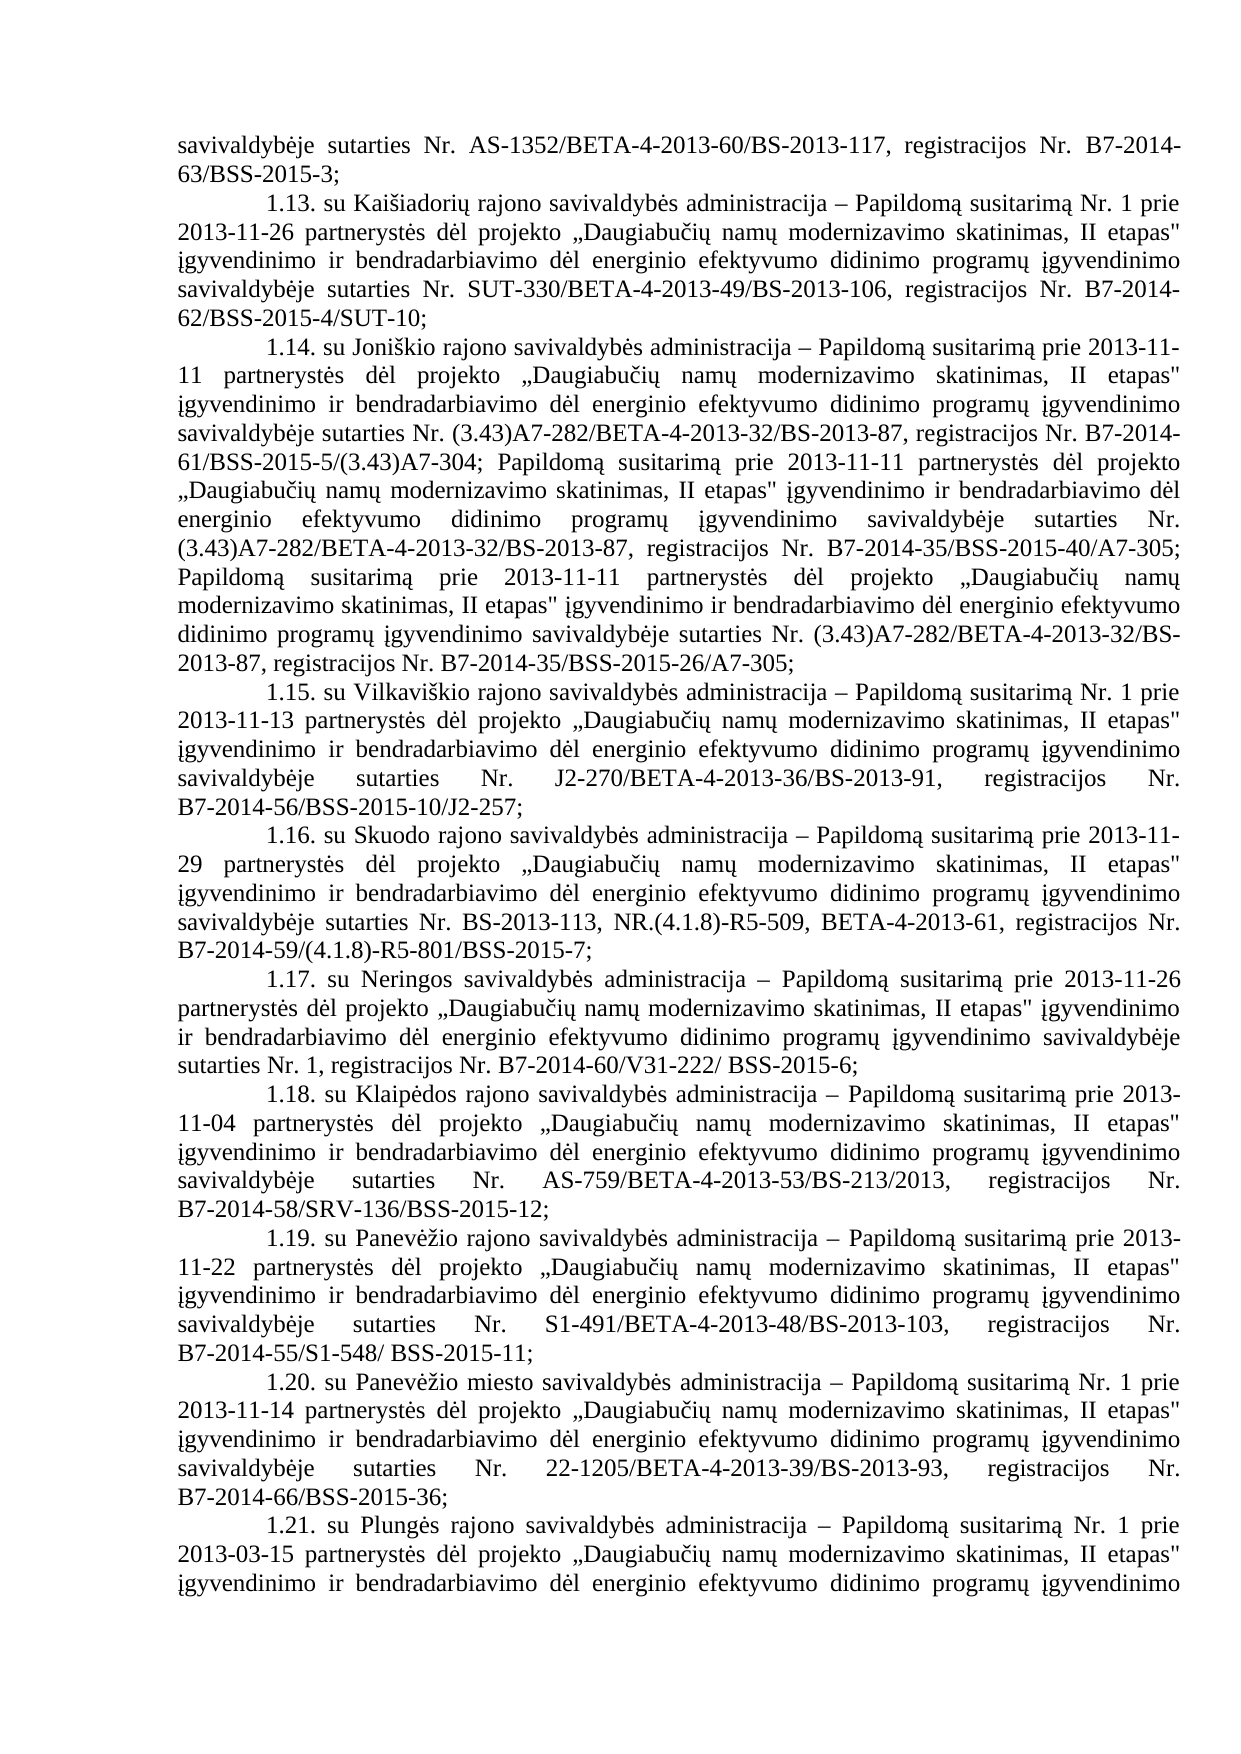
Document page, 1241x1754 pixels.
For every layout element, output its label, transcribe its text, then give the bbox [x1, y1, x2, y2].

text savivaldybėje sutarties Nr. AS-1352/BETA-4-2013-60/BS-2013-117, registracijos Nr. B7-2014-63/BSS-2015-3; [177, 130, 1181, 188]
text 1.16. su Skuodo rajono savivaldybės administracija – Papildomą susitarimą prie 2013-11-29 partnerystės dėl projekto „Daugiabučių namų modernizavimo skatinimas, II etapas" įgyvendinimo ir bendradarbiavimo dėl energinio efektyvumo didinimo programų įgyvendinimo savivaldybėje sutarties Nr. BS-2013-113, NR.(4.1.8)-R5-509, BETA-4-2013-61, registracijos Nr. B7-2014-59/(4.1.8)-R5-801/BSS-2015-7; [177, 820, 1181, 964]
text 1.20. su Panevėžio miesto savivaldybės administracija – Papildomą susitarimą Nr. 1 prie 2013-11-14 partnerystės dėl projekto „Daugiabučių namų modernizavimo skatinimas, II etapas" įgyvendinimo ir bendradarbiavimo dėl energinio efektyvumo didinimo programų įgyvendinimo savivaldybėje sutarties Nr. 22-1205/BETA-4-2013-39/BS-2013-93, registracijos Nr. B7-2014-66/BSS-2015-36; [177, 1367, 1181, 1510]
text 1.14. su Joniškio rajono savivaldybės administracija – Papildomą susitarimą prie 2013-11-11 partnerystės dėl projekto „Daugiabučių namų modernizavimo skatinimas, II etapas" įgyvendinimo ir bendradarbiavimo dėl energinio efektyvumo didinimo programų įgyvendinimo savivaldybėje sutarties Nr. (3.43)A7-282/BETA-4-2013-32/BS-2013-87, registracijos Nr. B7-2014-61/BSS-2015-5/(3.43)A7-304; Papildomą susitarimą prie 2013-11-11 partnerystės dėl projekto „Daugiabučių namų modernizavimo skatinimas, II etapas" įgyvendinimo ir bendradarbiavimo dėl energinio efektyvumo didinimo programų įgyvendinimo savivaldybėje sutarties Nr. (3.43)A7-282/BETA-4-2013-32/BS-2013-87, registracijos Nr. B7-2014-35/BSS-2015-40/A7-305; Papildomą susitarimą prie 2013-11-11 partnerystės dėl projekto „Daugiabučių namų modernizavimo skatinimas, II etapas" įgyvendinimo ir bendradarbiavimo dėl energinio efektyvumo didinimo programų įgyvendinimo savivaldybėje sutarties Nr. (3.43)A7-282/BETA-4-2013-32/BS-2013-87, registracijos Nr. B7-2014-35/BSS-2015-26/A7-305; [177, 332, 1181, 677]
text 1.13. su Kaišiadorių rajono savivaldybės administracija – Papildomą susitarimą Nr. 1 prie 2013-11-26 partnerystės dėl projekto „Daugiabučių namų modernizavimo skatinimas, II etapas" įgyvendinimo ir bendradarbiavimo dėl energinio efektyvumo didinimo programų įgyvendinimo savivaldybėje sutarties Nr. SUT-330/BETA-4-2013-49/BS-2013-106, registracijos Nr. B7-2014-62/BSS-2015-4/SUT-10; [177, 188, 1181, 332]
text 1.21. su Plungės rajono savivaldybės administracija – Papildomą susitarimą Nr. 1 prie 2013-03-15 partnerystės dėl projekto „Daugiabučių namų modernizavimo skatinimas, II etapas" įgyvendinimo ir bendradarbiavimo dėl energinio efektyvumo didinimo programų įgyvendinimo [177, 1510, 1181, 1597]
text 1.17. su Neringos savivaldybės administracija – Papildomą susitarimą prie 2013-11-26 partnerystės dėl projekto „Daugiabučių namų modernizavimo skatinimas, II etapas" įgyvendinimo ir bendradarbiavimo dėl energinio efektyvumo didinimo programų įgyvendinimo savivaldybėje sutarties Nr. 1, registracijos Nr. B7-2014-60/V31-222/ BSS-2015-6; [177, 964, 1181, 1079]
text 1.15. su Vilkaviškio rajono savivaldybės administracija – Papildomą susitarimą Nr. 1 prie 2013-11-13 partnerystės dėl projekto „Daugiabučių namų modernizavimo skatinimas, II etapas" įgyvendinimo ir bendradarbiavimo dėl energinio efektyvumo didinimo programų įgyvendinimo savivaldybėje sutarties Nr. J2-270/BETA-4-2013-36/BS-2013-91, registracijos Nr. B7-2014-56/BSS-2015-10/J2-257; [177, 677, 1181, 820]
text 1.18. su Klaipėdos rajono savivaldybės administracija – Papildomą susitarimą prie 2013-11-04 partnerystės dėl projekto „Daugiabučių namų modernizavimo skatinimas, II etapas" įgyvendinimo ir bendradarbiavimo dėl energinio efektyvumo didinimo programų įgyvendinimo savivaldybėje sutarties Nr. AS-759/BETA-4-2013-53/BS-213/2013, registracijos Nr. B7-2014-58/SRV-136/BSS-2015-12; [177, 1079, 1181, 1223]
text 1.19. su Panevėžio rajono savivaldybės administracija – Papildomą susitarimą prie 2013-11-22 partnerystės dėl projekto „Daugiabučių namų modernizavimo skatinimas, II etapas" įgyvendinimo ir bendradarbiavimo dėl energinio efektyvumo didinimo programų įgyvendinimo savivaldybėje sutarties Nr. S1-491/BETA-4-2013-48/BS-2013-103, registracijos Nr. B7-2014-55/S1-548/ BSS-2015-11; [177, 1223, 1181, 1367]
